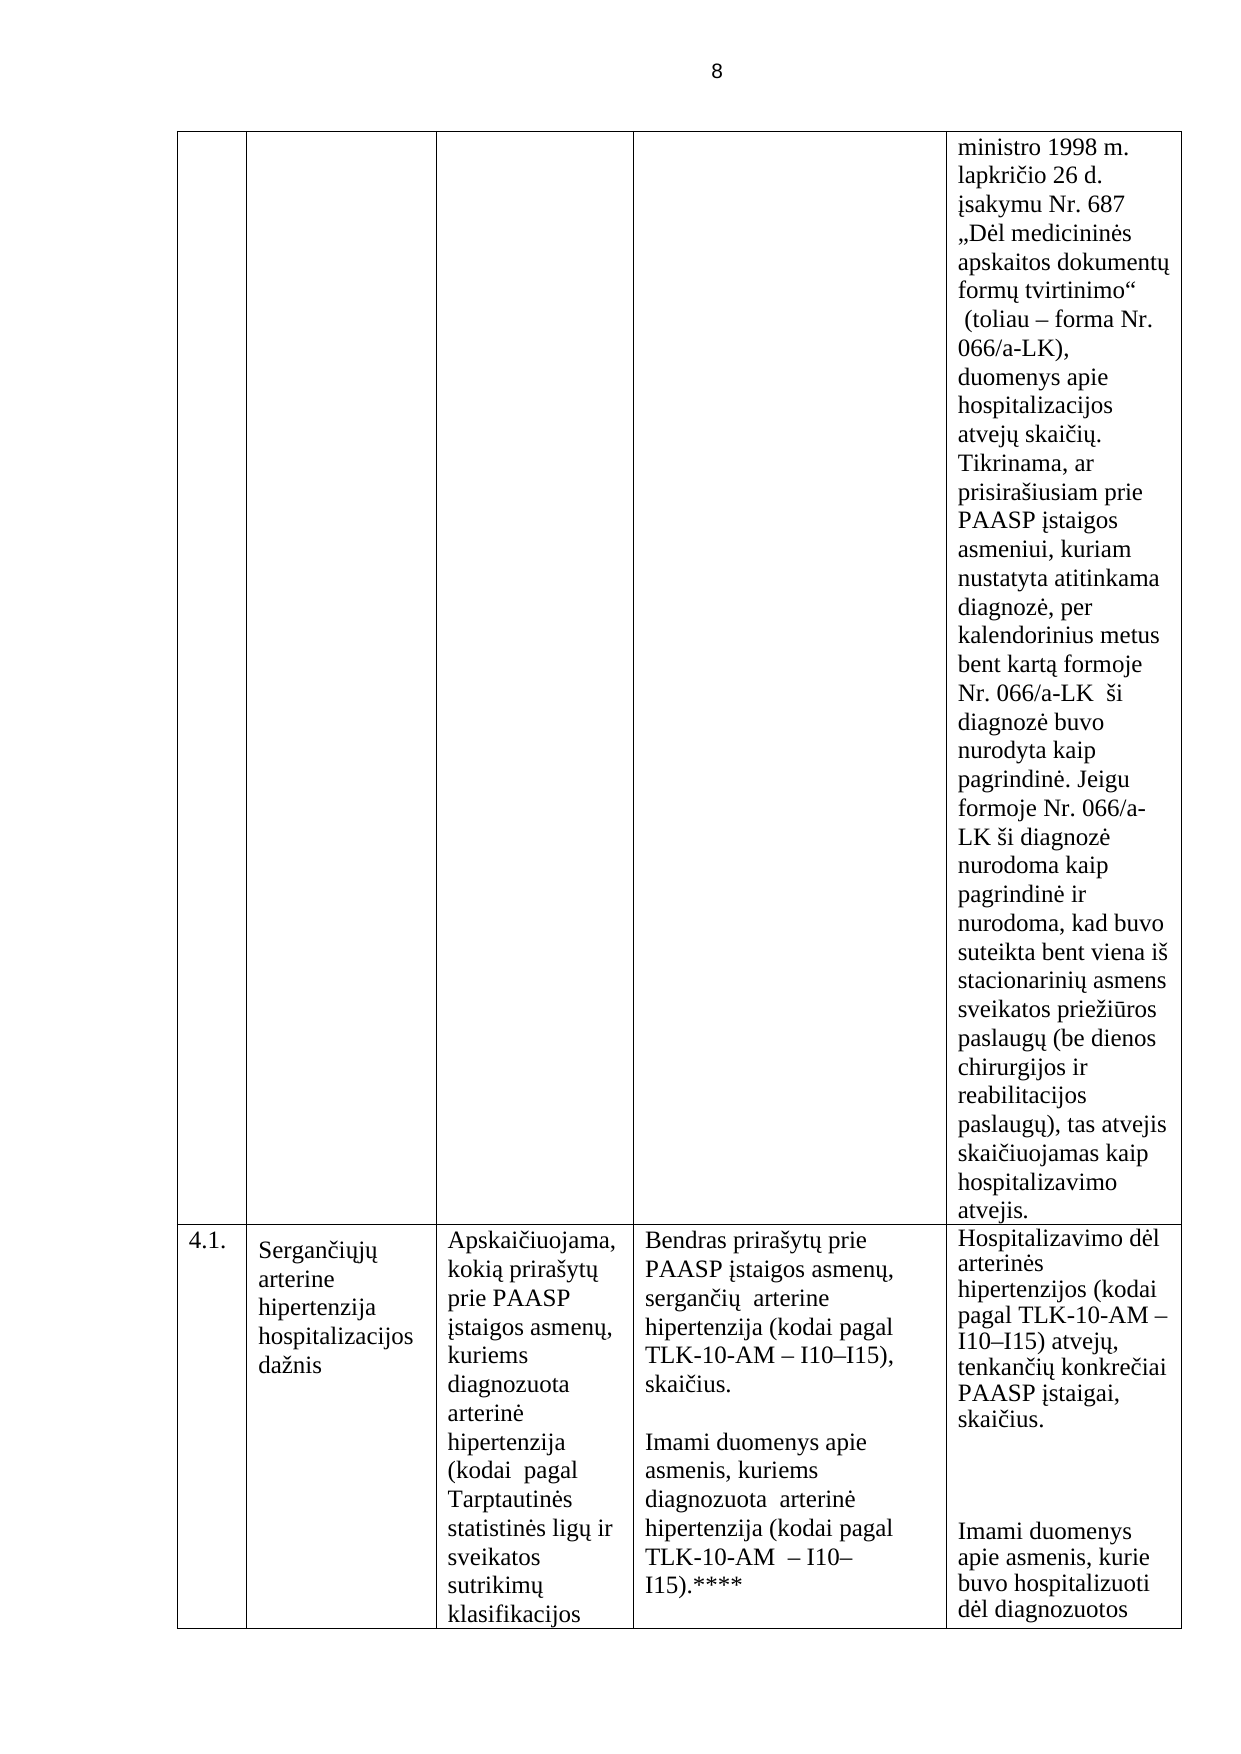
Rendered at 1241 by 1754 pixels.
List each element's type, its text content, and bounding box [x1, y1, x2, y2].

table_cell Sergančiųjų arterine hipertenzija hospitalizacijos dažnis [247, 1225, 436, 1628]
table_cell [178, 132, 246, 1224]
table_cell ministro 1998 m. lapkričio 26 d. įsakymu Nr. 687 „Dėl medicininės apskaitos dokumentų formų tvirtinimo“ (toliau – forma Nr. 066/a-LK), duomenys apie hospitalizacijos atvejų skaičių. Tikrinama, ar prisirašiusiam prie PAASP įstaigos asmeniui, kuriam nustatyta atitinkama diagnozė, per kalendorinius metus bent kartą formoje Nr. 066/a-LK ši diagnozė buvo nurodyta kaip pagrindinė. Jeigu formoje Nr. 066/a-LK ši diagnozė nurodoma kaip pagrindinė ir nurodoma, kad buvo suteikta bent viena iš stacionarinių asmens sveikatos priežiūros paslaugų (be dienos chirurgijos ir reabilitacijos paslaugų), tas atvejis skaičiuojamas kaip hospitalizavimo atvejis. [947, 132, 1181, 1224]
table_cell Bendras prirašytų prie PAASP įstaigos asmenų, sergančių arterine hipertenzija (kodai pagal TLK-10-AM – I10–I15), skaičius. Imami duomenys apie asmenis, kuriems diagnozuota arterinė hipertenzija (kodai pagal TLK-10-AM – I10–I15).**** [634, 1225, 946, 1628]
table_cell 4.1. [178, 1225, 246, 1628]
table_cell [634, 132, 946, 1224]
table_cell Apskaičiuojama, kokią prirašytų prie PAASP įstaigos asmenų, kuriems diagnozuota arterinė hipertenzija (kodai pagal Tarptautinės statistinės ligų ir sveikatos sutrikimų klasifikacijos [437, 1225, 633, 1628]
table_cell [247, 132, 436, 1224]
table_cell Hospitalizavimo dėl arterinės hipertenzijos (kodai pagal TLK-10-AM – I10–I15) atvejų, tenkančių konkrečiai PAASP įstaigai, skaičius. Imami duomenys apie asmenis, kurie buvo hospitalizuoti dėl diagnozuotos [947, 1225, 1181, 1628]
table_cell [437, 132, 633, 1224]
